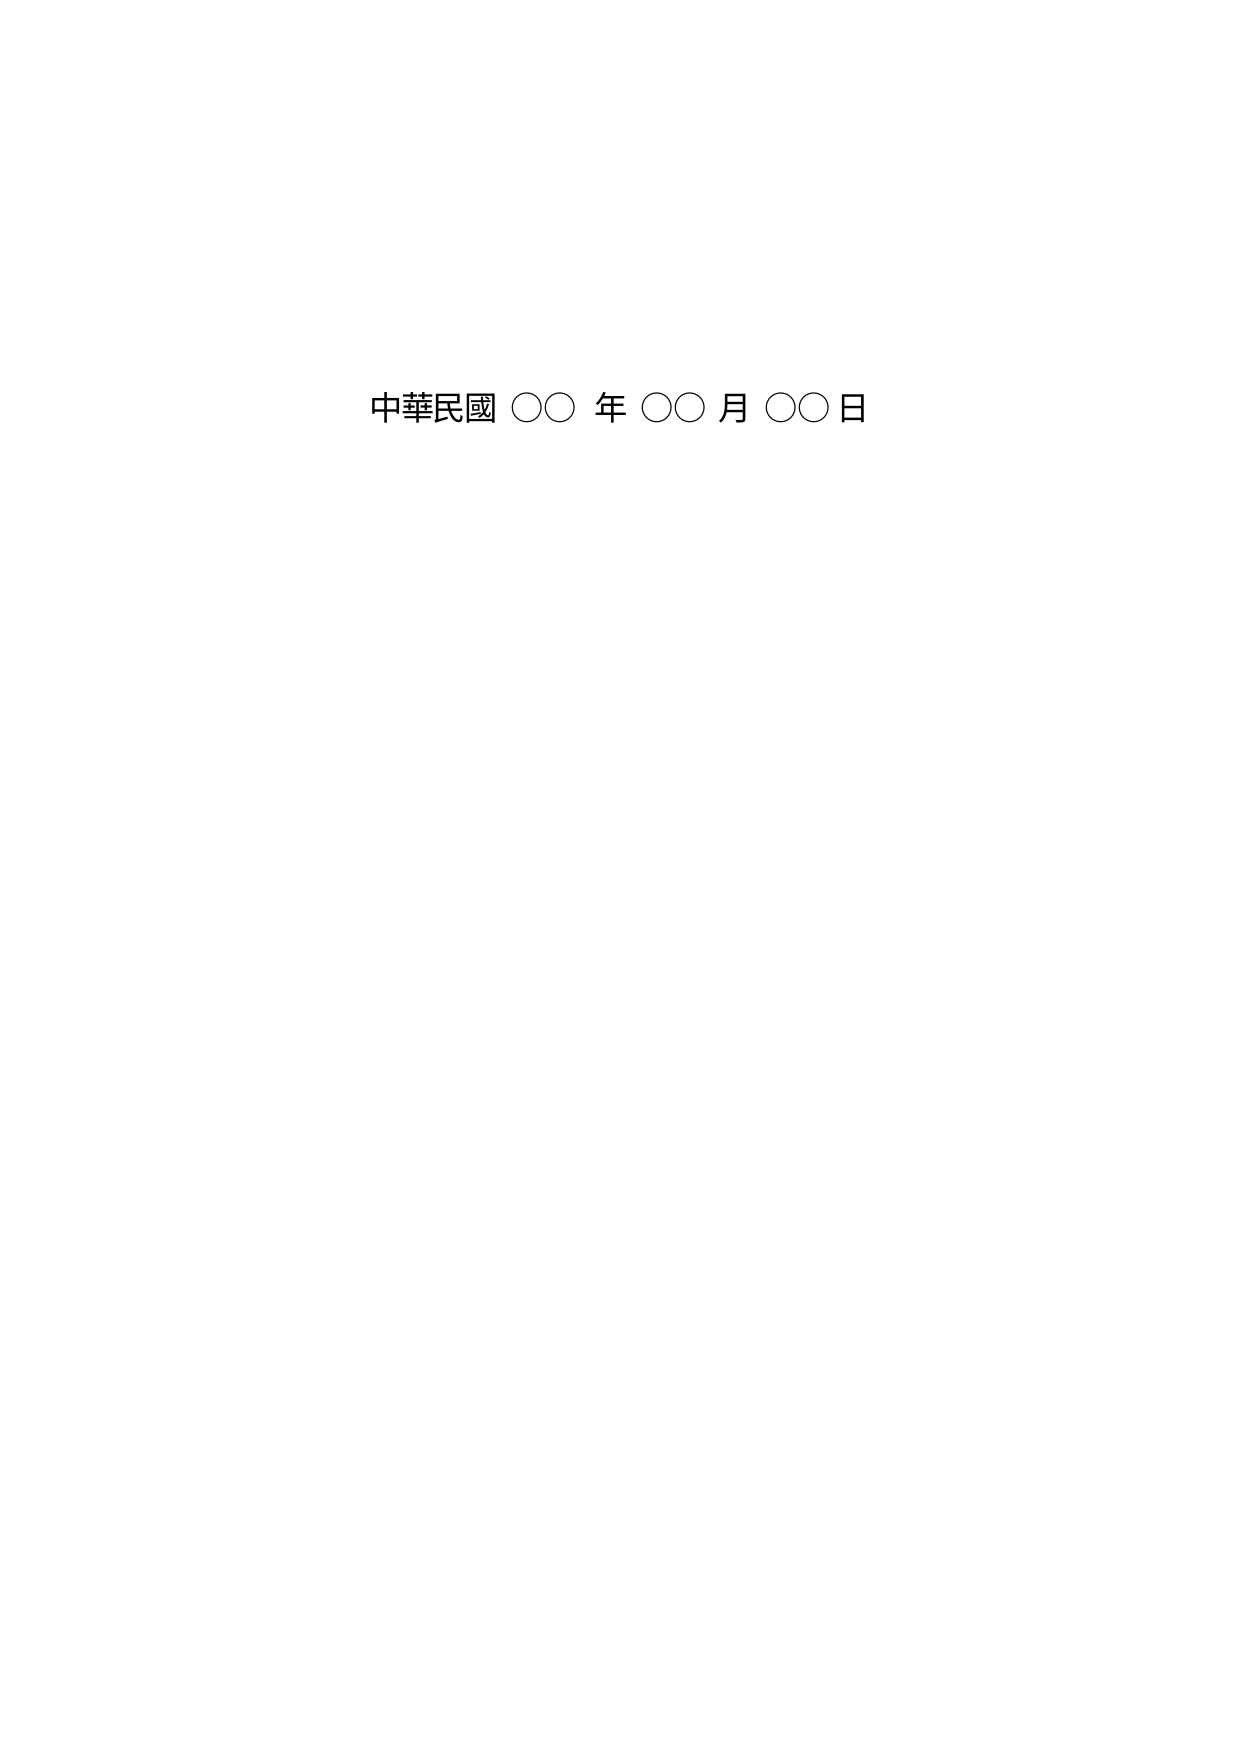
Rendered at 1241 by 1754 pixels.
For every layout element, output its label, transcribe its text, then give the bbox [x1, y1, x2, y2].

text 中華民國 ○○ 年 ○○ 月 ○○ 日 [118, 358, 1122, 438]
